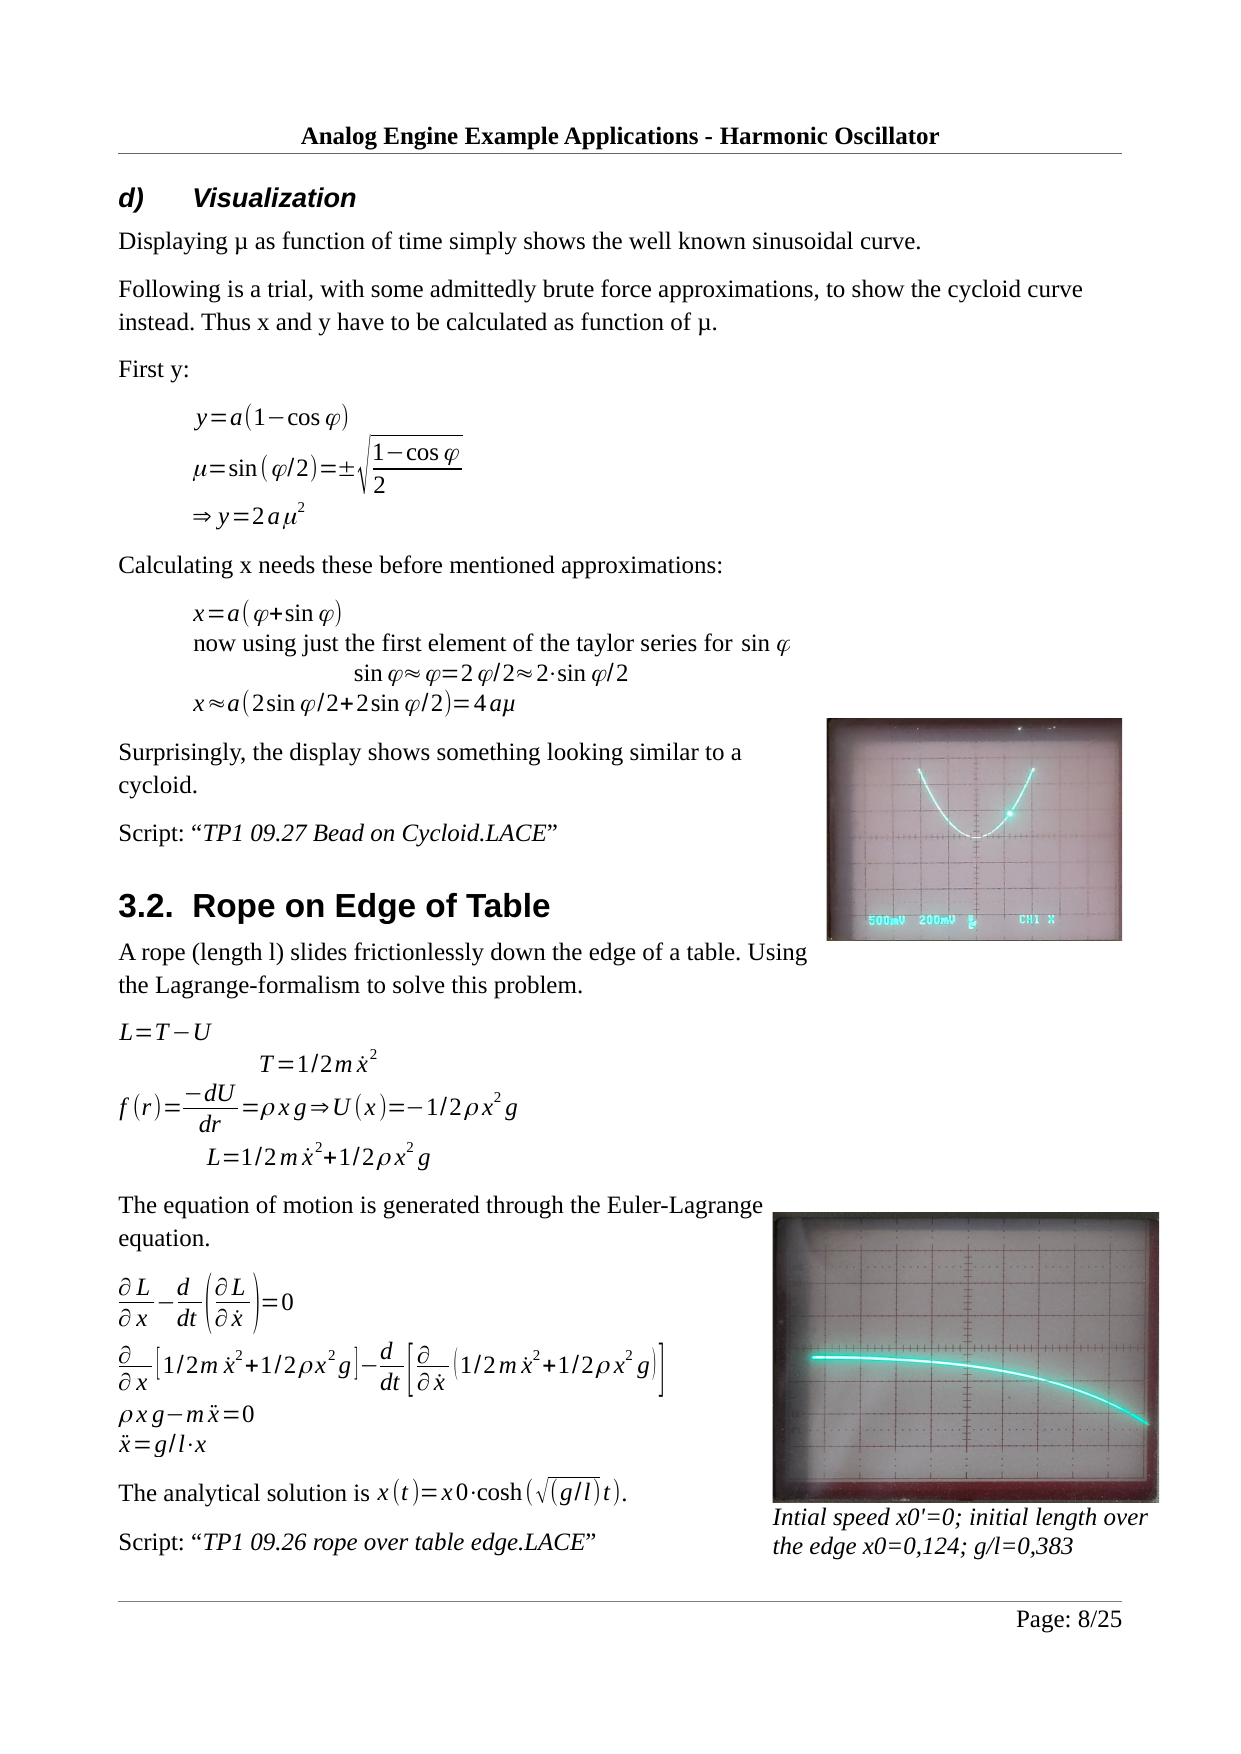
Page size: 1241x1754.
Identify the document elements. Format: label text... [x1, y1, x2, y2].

text First y: [118, 354, 1122, 383]
text Intial speed x0'=0; initial length over the edge x0=0,124; g/l=0,383 [772, 1503, 1159, 1560]
text Following is a trial, with some admittedly brute force approximations, to show the cycloid curve instead. Thus x and y have to be calculated as function of µ. [118, 274, 1122, 335]
text A rope (length l) slides frictionlessly down the edge of a table. Using the Lagrange-formalism to solve this problem. [118, 937, 1122, 999]
text Surprisingly, the display shows something looking similar to a cycloid. [118, 737, 826, 799]
picture [772, 1212, 1160, 1503]
subtitle Visualization [118, 182, 1122, 213]
text Calculating x needs these before mentioned approximations: [118, 550, 1122, 579]
text Script: “TP1 09.26 rope over table edge.LACE” [118, 1527, 772, 1556]
picture [826, 718, 1123, 941]
text The analytical solution is . [118, 1476, 772, 1508]
text Script: “TP1 09.27 Bead on Cycloid.LACE” [118, 818, 826, 847]
subtitle Rope on Edge of Table [118, 886, 826, 925]
text Displaying µ as function of time simply shows the well known sinusoidal curve. [118, 226, 1122, 255]
text The equation of motion is generated through the Euler-Lagrange equation. [118, 1190, 1159, 1252]
